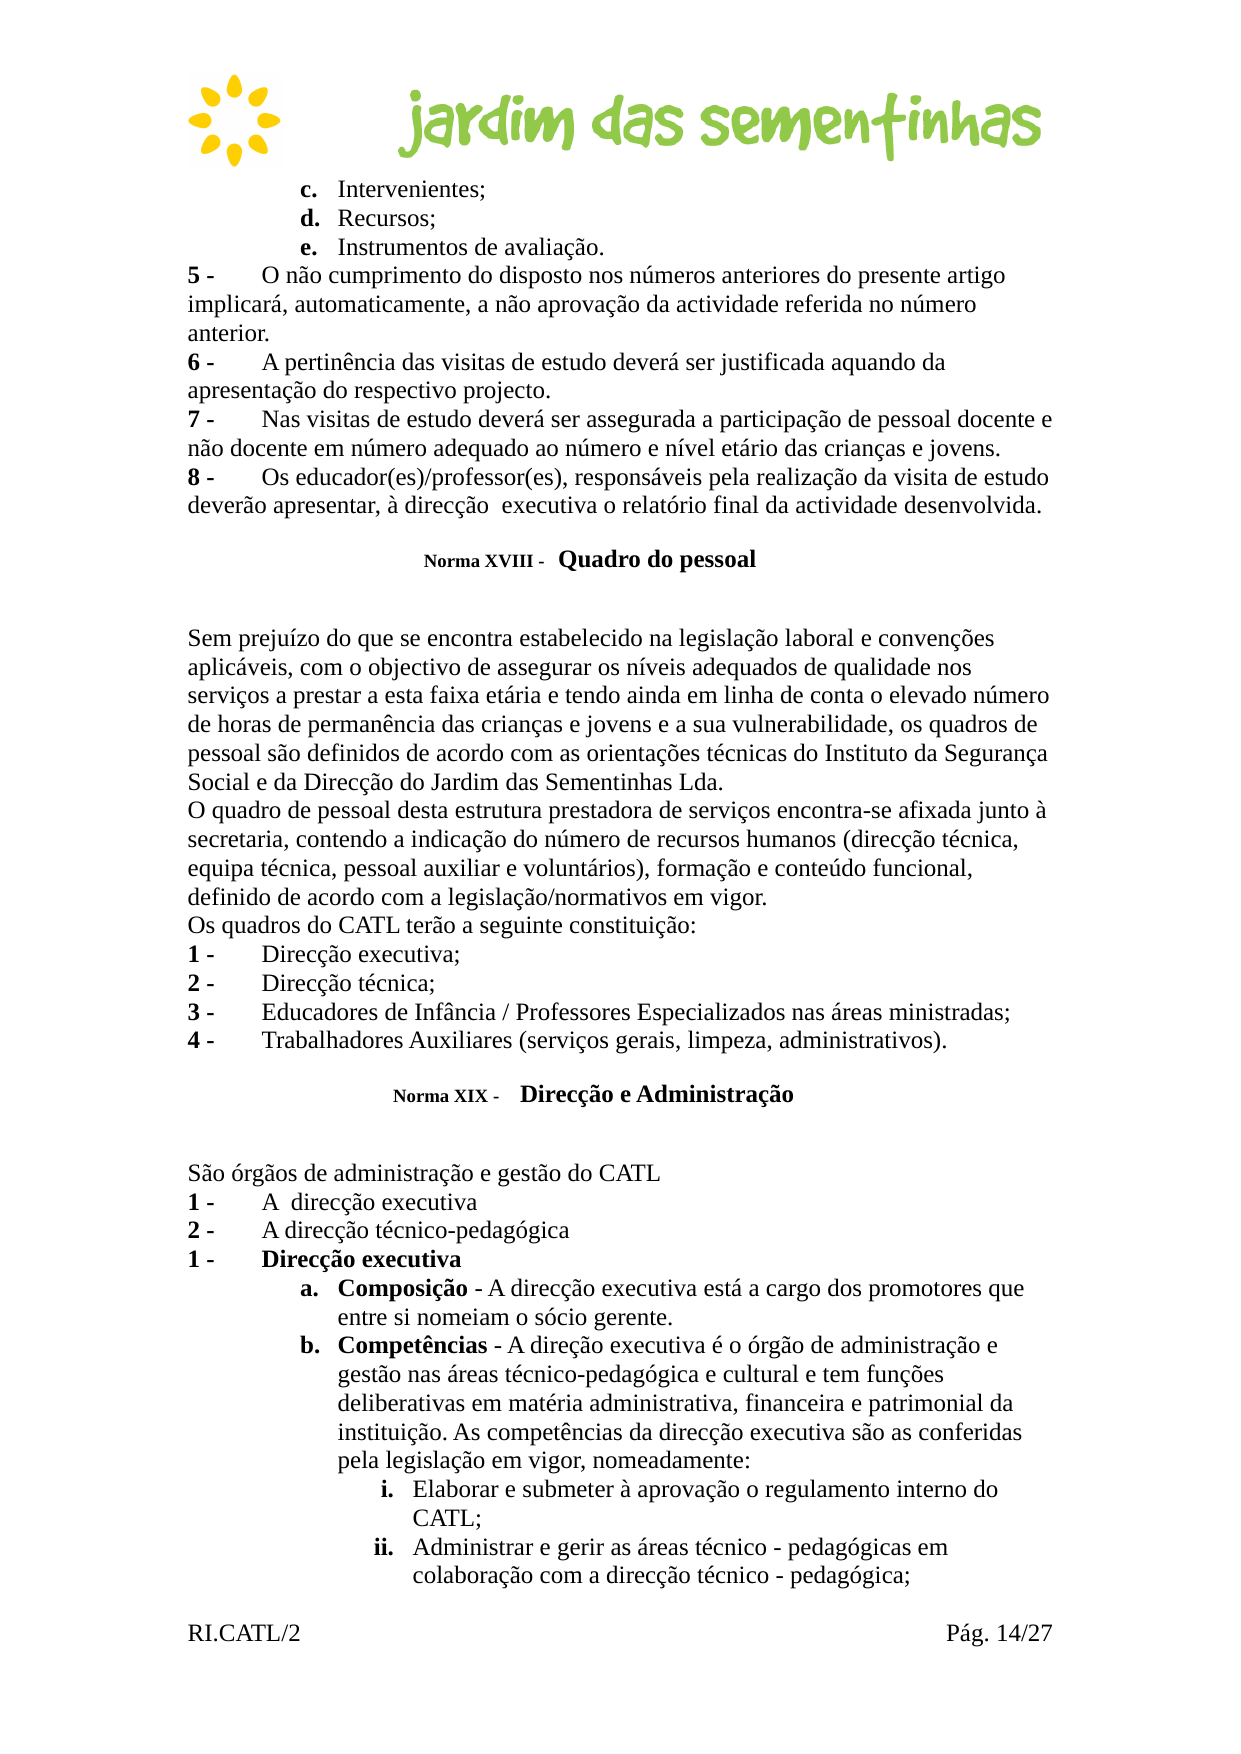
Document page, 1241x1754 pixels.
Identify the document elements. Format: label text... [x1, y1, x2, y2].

list A direcção técnico-pedagógica [187, 1216, 1053, 1244]
subtitle Quadro do pessoal [187, 544, 1053, 573]
text O quadro de pessoal desta estrutura prestadora de serviços encontra-se afixada junto à secretaria, contendo a indicação do número de recursos humanos (direcção técnica, equipa técnica, pessoal auxiliar e voluntários), formação e conteúdo funcional, definido de acordo com a legislação/normativos em vigor. [187, 796, 1053, 911]
list Intervenientes; [300, 174, 1053, 203]
list Os educador(es)/professor(es), responsáveis pela realização da visita de estudo deverão apresentar, à direcção executiva o relatório final da actividade desenvolvida. [187, 462, 1053, 519]
text São órgãos de administração e gestão do CATL [187, 1158, 1053, 1187]
list Instrumentos de avaliação. [300, 232, 1053, 261]
list Nas visitas de estudo deverá ser assegurada a participação de pessoal docente e não docente em número adequado ao número e nível etário das crianças e jovens. [187, 404, 1053, 462]
subtitle Direcção e Administração [187, 1079, 1053, 1108]
list Composição - A direcção executiva está a cargo dos promotores que entre si nomeiam o sócio gerente. [300, 1273, 1053, 1331]
list O não cumprimento do disposto nos números anteriores do presente artigo implicará, automaticamente, a não aprovação da actividade referida no número anterior. [187, 261, 1053, 347]
list Recursos; [300, 203, 1053, 232]
list Direcção executiva [187, 1244, 1053, 1273]
list Direcção executiva; [187, 939, 1053, 968]
list Educadores de Infância / Professores Especializados nas áreas ministradas; [187, 997, 1053, 1026]
text Sem prejuízo do que se encontra estabelecido na legislação laboral e convenções aplicáveis, com o objectivo de assegurar os níveis adequados de qualidade nos serviços a prestar a esta faixa etária e tendo ainda em linha de conta o elevado número de horas de permanência das crianças e jovens e a sua vulnerabilidade, os quadros de pessoal são definidos de acordo com as orientações técnicas do Instituto da Segurança Social e da Direcção do Jardim das Sementinhas Lda. [187, 623, 1053, 796]
list Direcção técnica; [187, 968, 1053, 997]
list Trabalhadores Auxiliares (serviços gerais, limpeza, administrativos). [187, 1026, 1053, 1054]
list A pertinência das visitas de estudo deverá ser justificada aquando da apresentação do respectivo projecto. [187, 347, 1053, 404]
list Competências - A direção executiva é o órgão de administração e gestão nas áreas técnico-pedagógica e cultural e tem funções deliberativas em matéria administrativa, financeira e patrimonial da instituição. As competências da direcção executiva são as conferidas pela legislação em vigor, nomeadamente: [300, 1331, 1053, 1474]
list Elaborar e submeter à aprovação o regulamento interno do CATL; [394, 1474, 1053, 1532]
text Os quadros do CATL terão a seguinte constituição: [187, 911, 1053, 939]
list A direcção executiva [187, 1187, 1053, 1216]
list Administrar e gerir as áreas técnico - pedagógicas em colaboração com a direcção técnico - pedagógica; [394, 1532, 1053, 1589]
